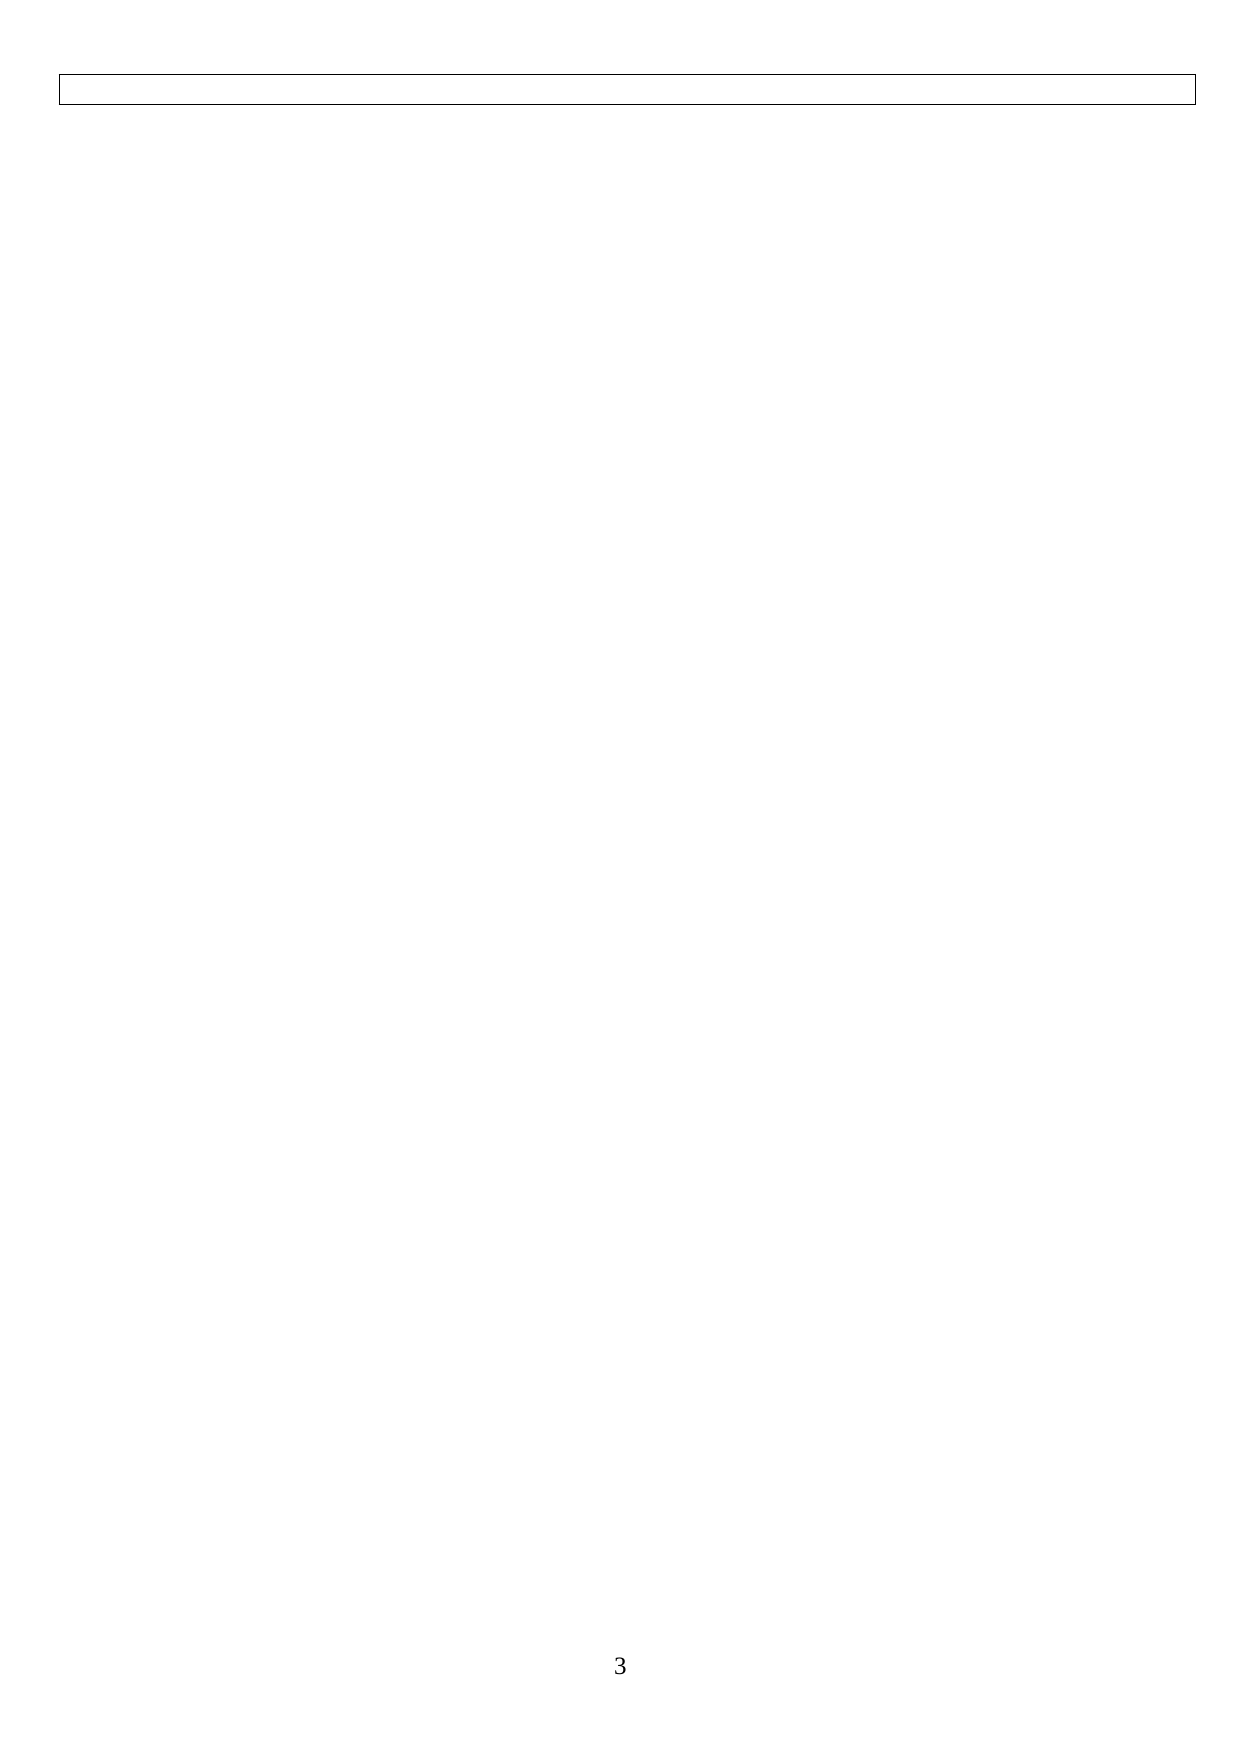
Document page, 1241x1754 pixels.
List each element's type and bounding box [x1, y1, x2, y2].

table_cell [60, 75, 1195, 104]
